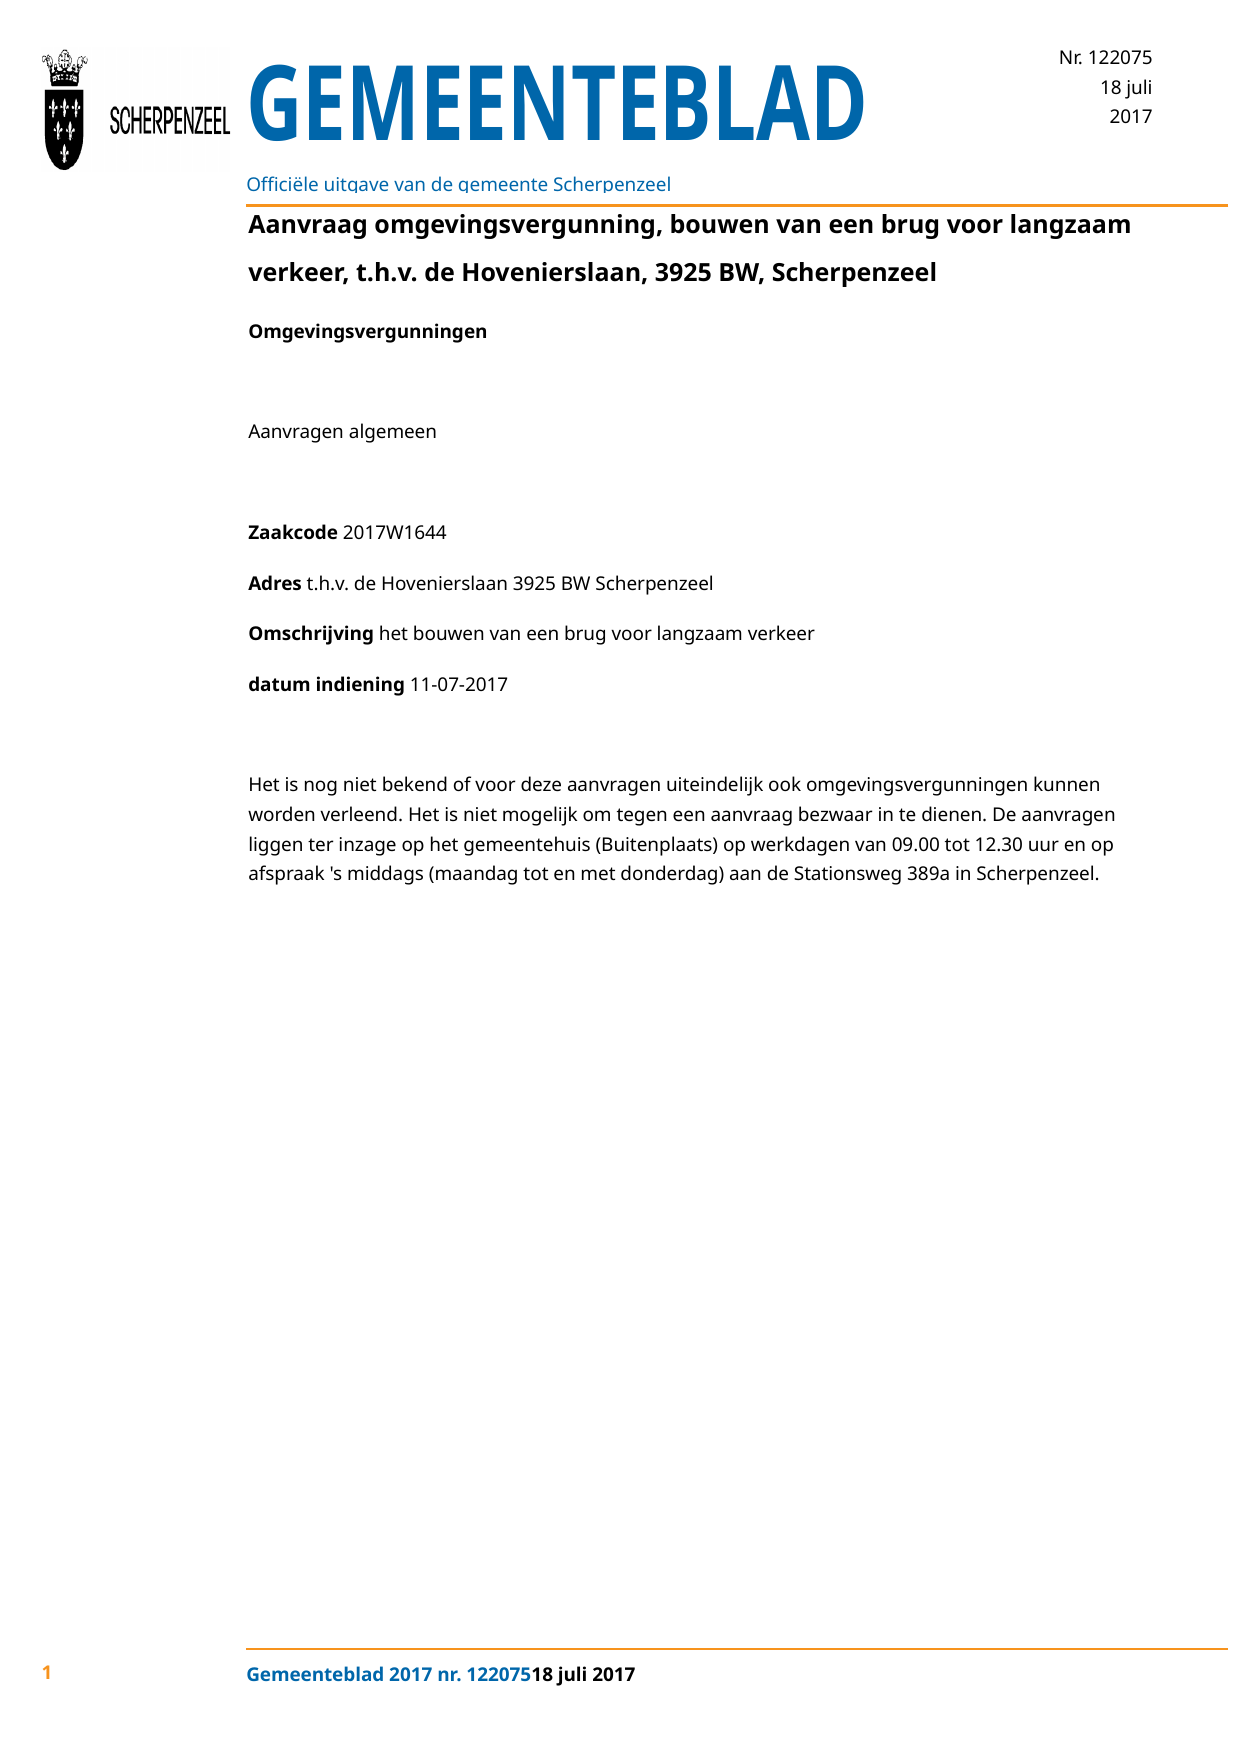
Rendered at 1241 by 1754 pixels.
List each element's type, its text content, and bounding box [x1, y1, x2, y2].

text Aanvragen algemeen [248, 419, 1152, 444]
text Zaakcode 2017W1644 [248, 519, 1152, 545]
text Omgevingsvergunningen [248, 318, 1152, 344]
text Adres t.h.v. de Hovenierslaan 3925 BW Scherpenzeel [248, 570, 1152, 596]
picture [41, 47, 231, 172]
text Omschrijving het bouwen van een brug voor langzaam verkeer [248, 620, 1152, 646]
text Het is nog niet bekend of voor deze aanvragen uiteindelijk ook omgevingsvergunningen kunnen worden verleend. Het is niet mogelijk om tegen een aanvraag bezwaar in te dienen. De aanvragen liggen ter inzage op het gemeentehuis (Buitenplaats) op werkdagen van 09.00 tot 12.30 uur en op afspraak 's middags (maandag tot en met donderdag) aan de Stationsweg 389a in Scherpenzeel. [248, 772, 1152, 886]
text datum indiening 11-07-2017 [248, 671, 1152, 697]
text Aanvraag omgevingsvergunning, bouwen van een brug voor langzaam verkeer, t.h.v. de Hovenierslaan, 3925 BW, Scherpenzeel [248, 207, 1152, 288]
